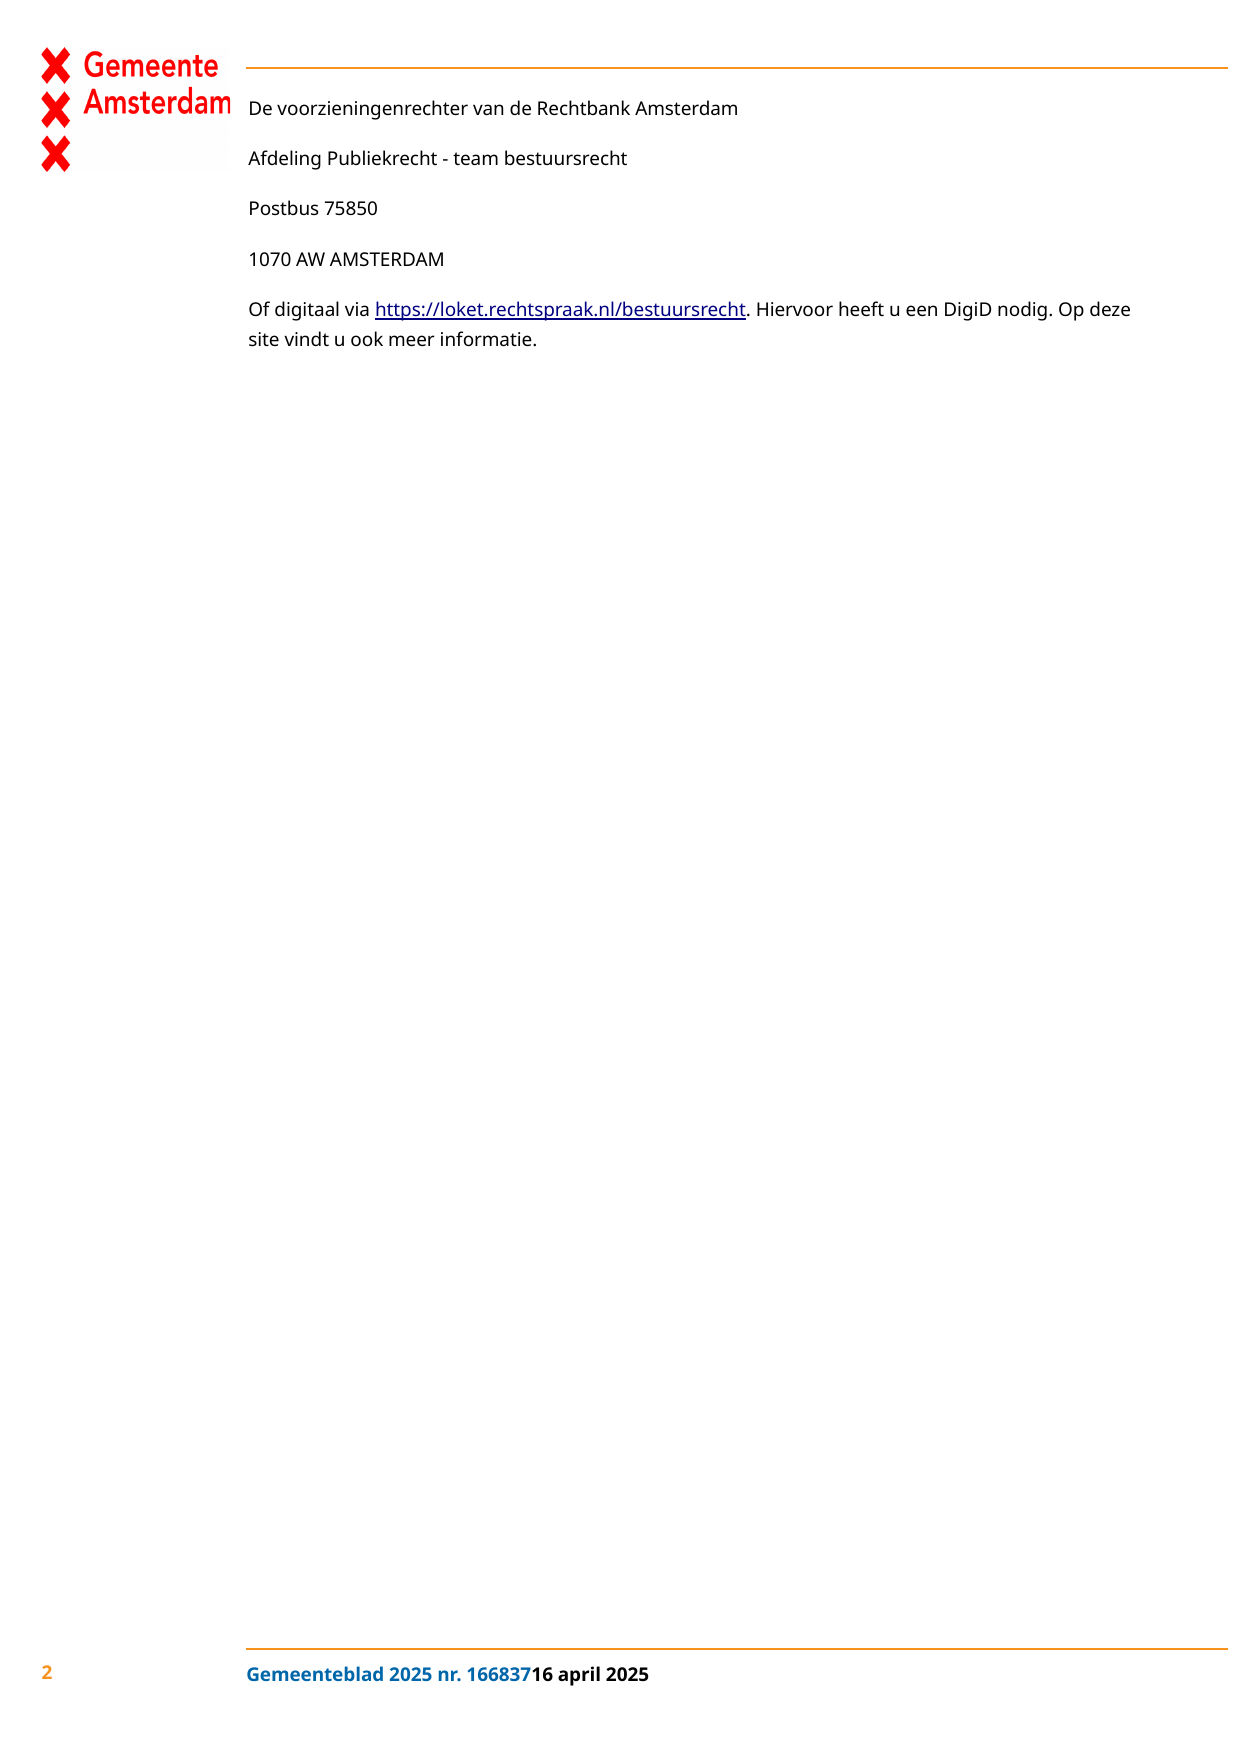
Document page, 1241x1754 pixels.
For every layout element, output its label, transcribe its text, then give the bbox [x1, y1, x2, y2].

picture [41, 47, 231, 172]
text Of digitaal via https://loket.rechtspraak.nl/bestuursrecht. Hiervoor heeft u een DigiD nodig. Op deze site vindt u ook meer informatie. [248, 296, 1152, 352]
text De voorzieningenrechter van de Rechtbank Amsterdam [248, 95, 1152, 121]
text 1070 AW AMSTERDAM [248, 246, 1152, 272]
text Postbus 75850 [248, 196, 1152, 221]
text Afdeling Publiekrecht - team bestuursrecht [248, 145, 1152, 171]
